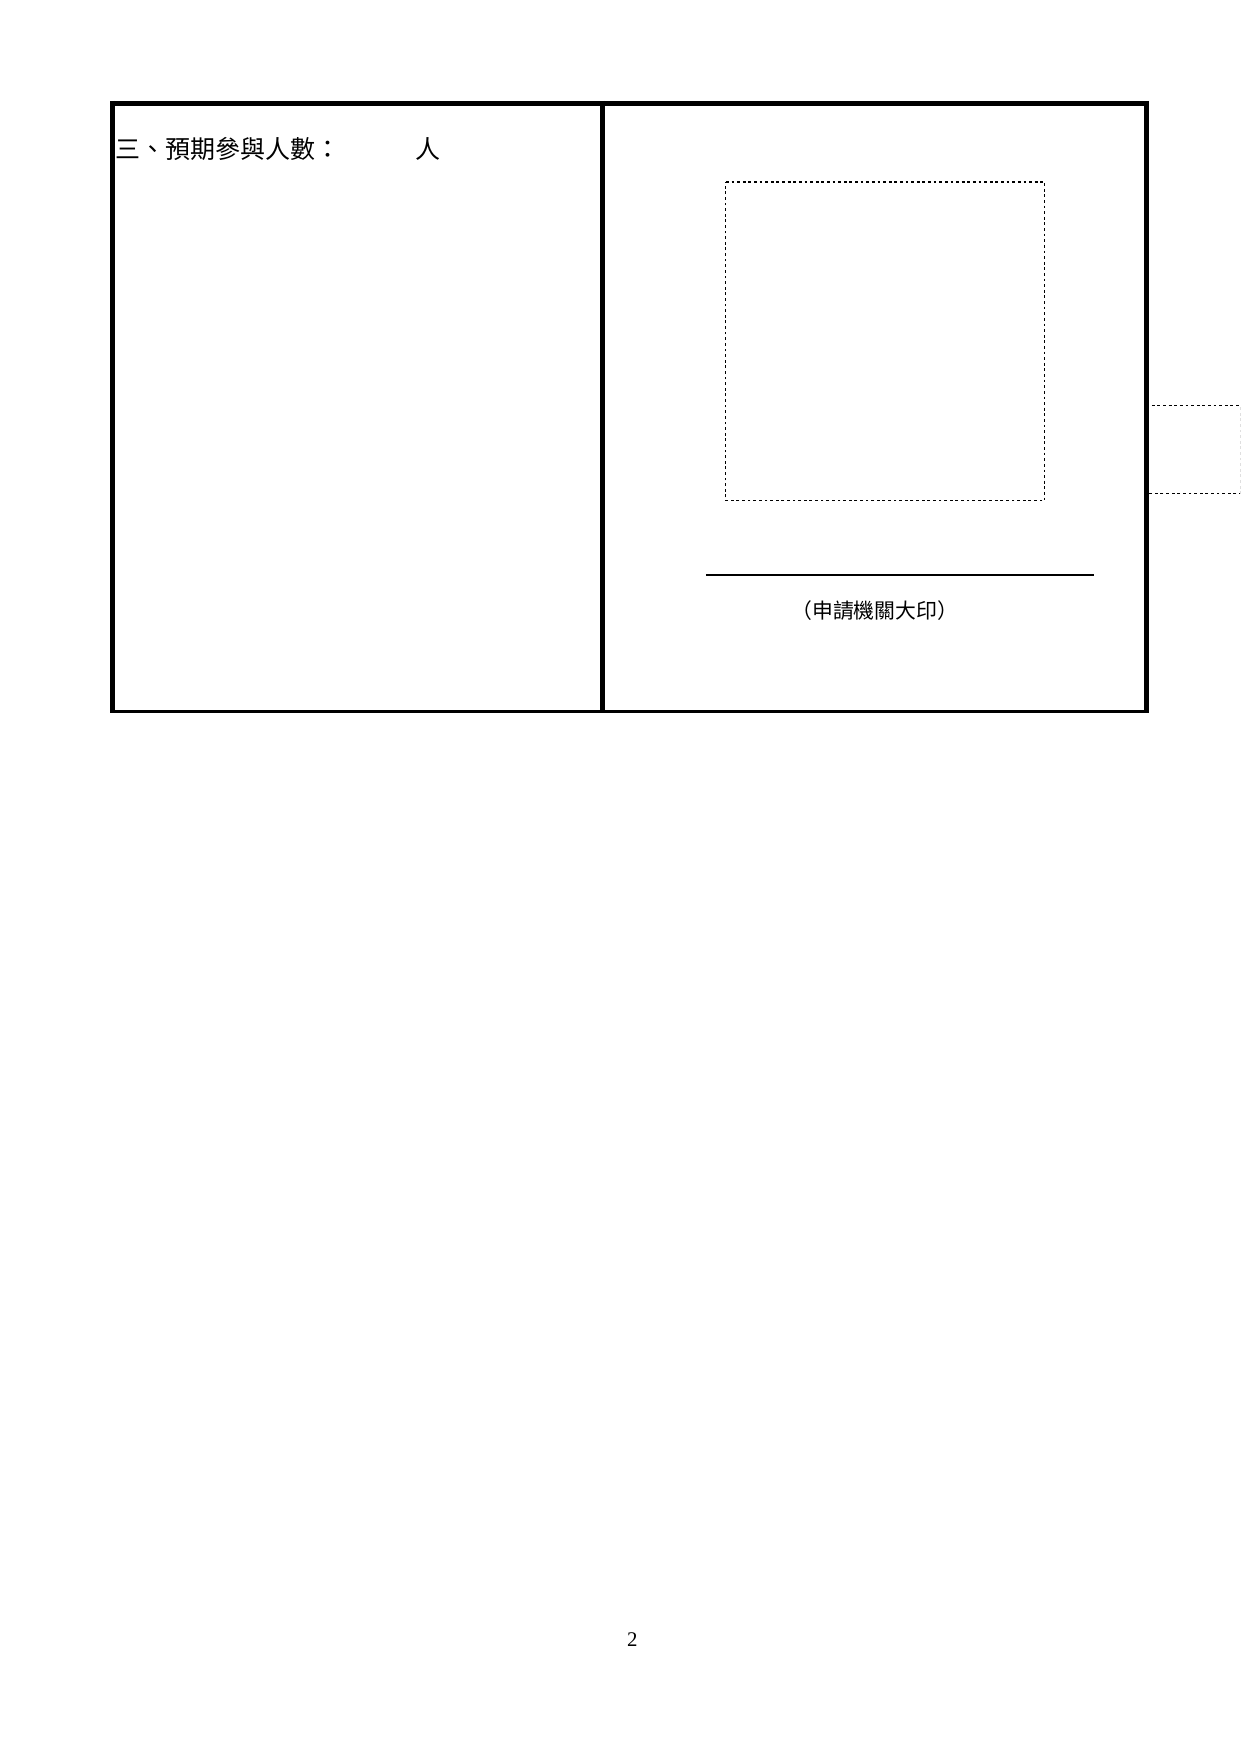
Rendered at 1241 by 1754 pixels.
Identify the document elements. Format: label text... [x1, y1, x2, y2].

table_cell （申請機關大印） [605, 106, 1144, 710]
table_cell 三、預期參與人數： 人 [115, 106, 600, 710]
